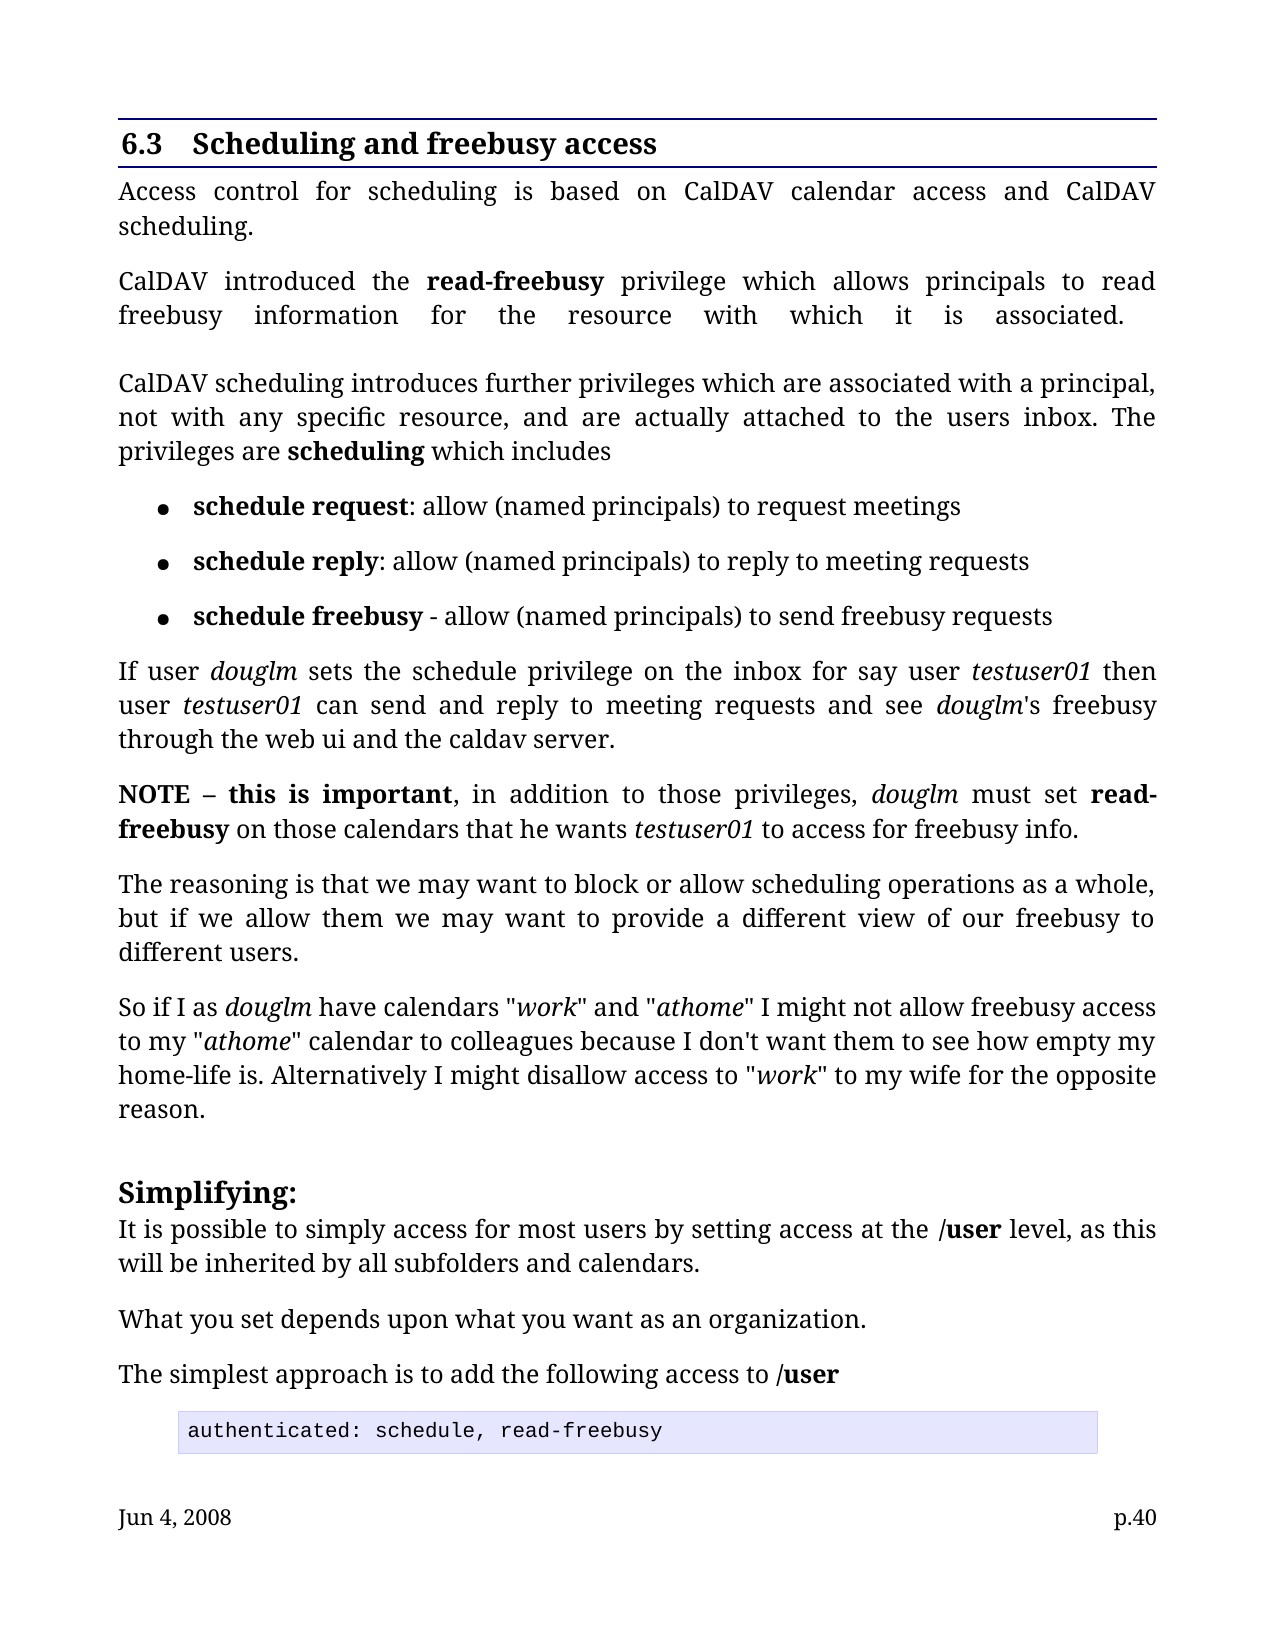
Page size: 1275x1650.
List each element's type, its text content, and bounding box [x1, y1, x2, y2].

list schedule freebusy - allow (named principals) to send freebusy requests [156, 599, 1157, 633]
text What you set depends upon what you want as an organization. [118, 1301, 1157, 1335]
text authenticated: schedule, read-freebusy [179, 1412, 1097, 1453]
text The simplest approach is to add the following access to /user [118, 1356, 1157, 1390]
text CalDAV introduced the read-freebusy privilege which allows principals to read freebusy information for the resource with which it is associated. CalDAV scheduling introduces further privileges which are associated with a principal, not with any specific resource, and are actually attached to the users inbox. The privileges are scheduling which includes [118, 263, 1157, 468]
text NOTE – this is important, in addition to those privileges, douglm must set read-freebusy on those calendars that he wants testuser01 to access for freebusy info. [118, 777, 1157, 845]
text If user douglm sets the schedule privilege on the inbox for say user testuser01 then user testuser01 can send and reply to meeting requests and see douglm's freebusy through the web ui and the caldav server. [118, 654, 1157, 756]
text So if I as douglm have calendars "work" and "athome" I might not allow freebusy access to my "athome" calendar to colleagues because I don't want them to see how empty my home-life is. Alternatively I might disallow access to "work" to my wife for the opposite reason. [118, 989, 1157, 1126]
list schedule reply: allow (named principals) to reply to meeting requests [156, 544, 1157, 578]
subtitle Simplifying: [118, 1172, 1157, 1212]
text It is possible to simply access for most users by setting access at the /user level, as this will be inherited by all subfolders and calendars. [118, 1212, 1157, 1280]
list schedule request: allow (named principals) to request meetings [156, 489, 1157, 523]
subtitle Scheduling and freebusy access [118, 120, 1157, 166]
text Access control for scheduling is based on CalDAV calendar access and CalDAV scheduling. [118, 174, 1157, 242]
text The reasoning is that we may want to block or allow scheduling operations as a whole, but if we allow them we may want to provide a different view of our freebusy to different users. [118, 866, 1157, 968]
